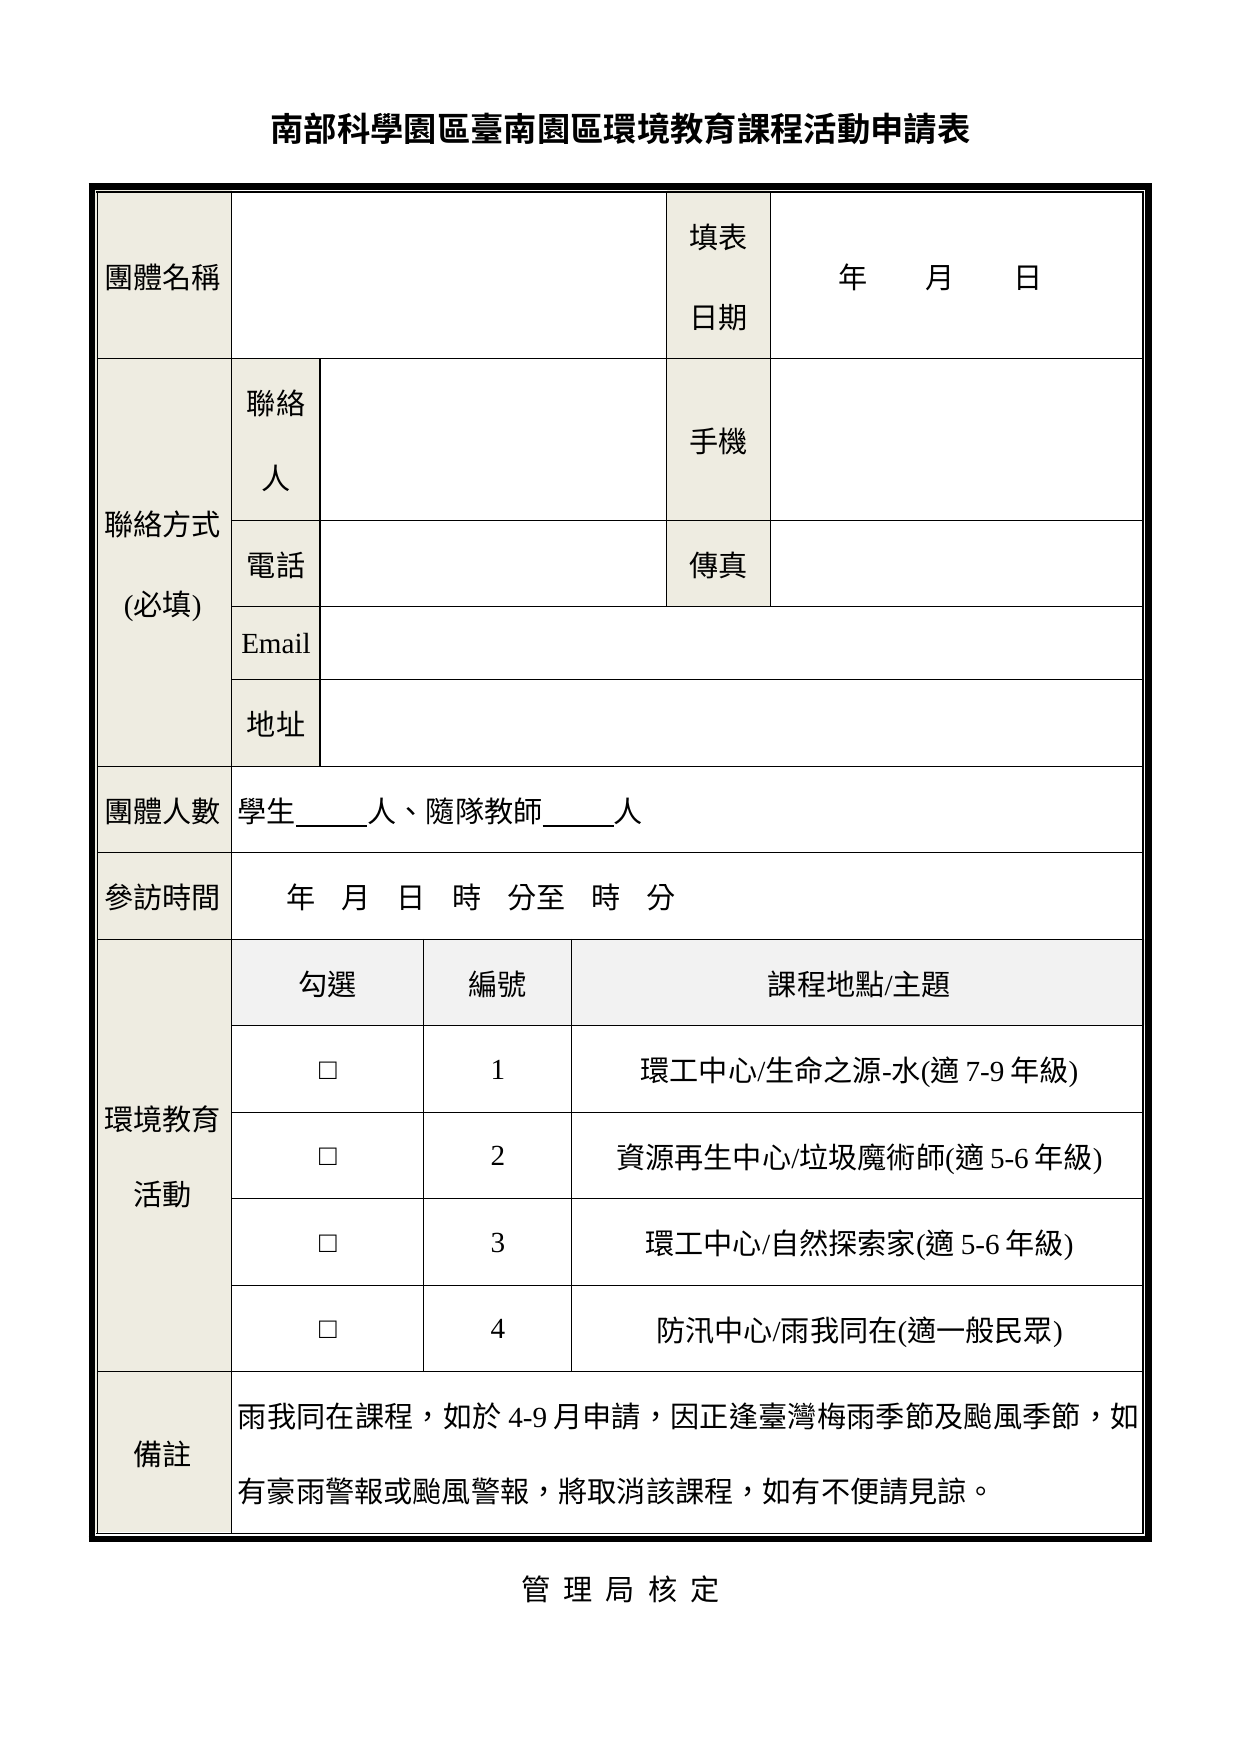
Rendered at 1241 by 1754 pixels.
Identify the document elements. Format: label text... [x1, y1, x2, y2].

table_header [232, 193, 666, 358]
table_cell 防汛中心/雨我同在(適一般民眾) [572, 1286, 1142, 1371]
table_cell [321, 521, 666, 606]
table_cell 聯絡人 [232, 359, 319, 520]
table_cell 2 [424, 1113, 571, 1198]
table_cell 傳真 [667, 521, 770, 606]
table_cell 團體人數 [98, 767, 231, 852]
table_cell 地址 [232, 680, 319, 766]
table_cell [771, 521, 1142, 606]
table_cell 課程地點/主題 [572, 940, 1142, 1025]
table_cell 4 [424, 1286, 571, 1371]
table_cell 環工中心/生命之源-水(適7-9年級) [572, 1026, 1142, 1112]
table_cell [321, 680, 1142, 766]
text 南部科學園區臺南園區環境教育課程活動申請表 [187, 89, 1053, 164]
table_cell 3 [424, 1199, 571, 1284]
table_cell [321, 359, 666, 520]
table_cell 環境教育活動 [98, 940, 231, 1371]
table_cell Email [232, 607, 319, 679]
table_cell 聯絡方式 (必填) [98, 359, 231, 766]
table_cell 雨我同在課程，如於4-9月申請，因正逢臺灣梅雨季節及颱風季節，如有豪雨警報或颱風警報，將取消該課程，如有不便請見諒。 [232, 1372, 1142, 1532]
table_cell [771, 359, 1142, 520]
table_cell 學生 人、隨隊教師 人 [232, 767, 1142, 852]
table_cell 資源再生中心/垃圾魔術師(適5-6年級) [572, 1113, 1142, 1198]
table_cell 手機 [667, 359, 770, 520]
table_cell 電話 [232, 521, 319, 606]
table_header 年 月 日 [771, 193, 1142, 358]
text 管 理 局 核 定 [187, 1567, 1053, 1609]
table_cell □ [232, 1026, 423, 1112]
table_cell [321, 607, 1142, 679]
table_cell □ [232, 1286, 423, 1371]
table_cell 1 [424, 1026, 571, 1112]
table_cell 編號 [424, 940, 571, 1025]
table_cell □ [232, 1199, 423, 1284]
table_cell 勾選 [232, 940, 423, 1025]
table_header 團體名稱 [98, 193, 231, 358]
table_header 填表 日期 [667, 193, 770, 358]
table_cell 年 月 日 時 分至 時 分 [232, 853, 1142, 939]
table_cell 備註 [98, 1372, 231, 1532]
table_cell □ [232, 1113, 423, 1198]
table_cell 環工中心/自然探索家(適5-6年級) [572, 1199, 1142, 1284]
table_cell 參訪時間 [98, 853, 231, 939]
